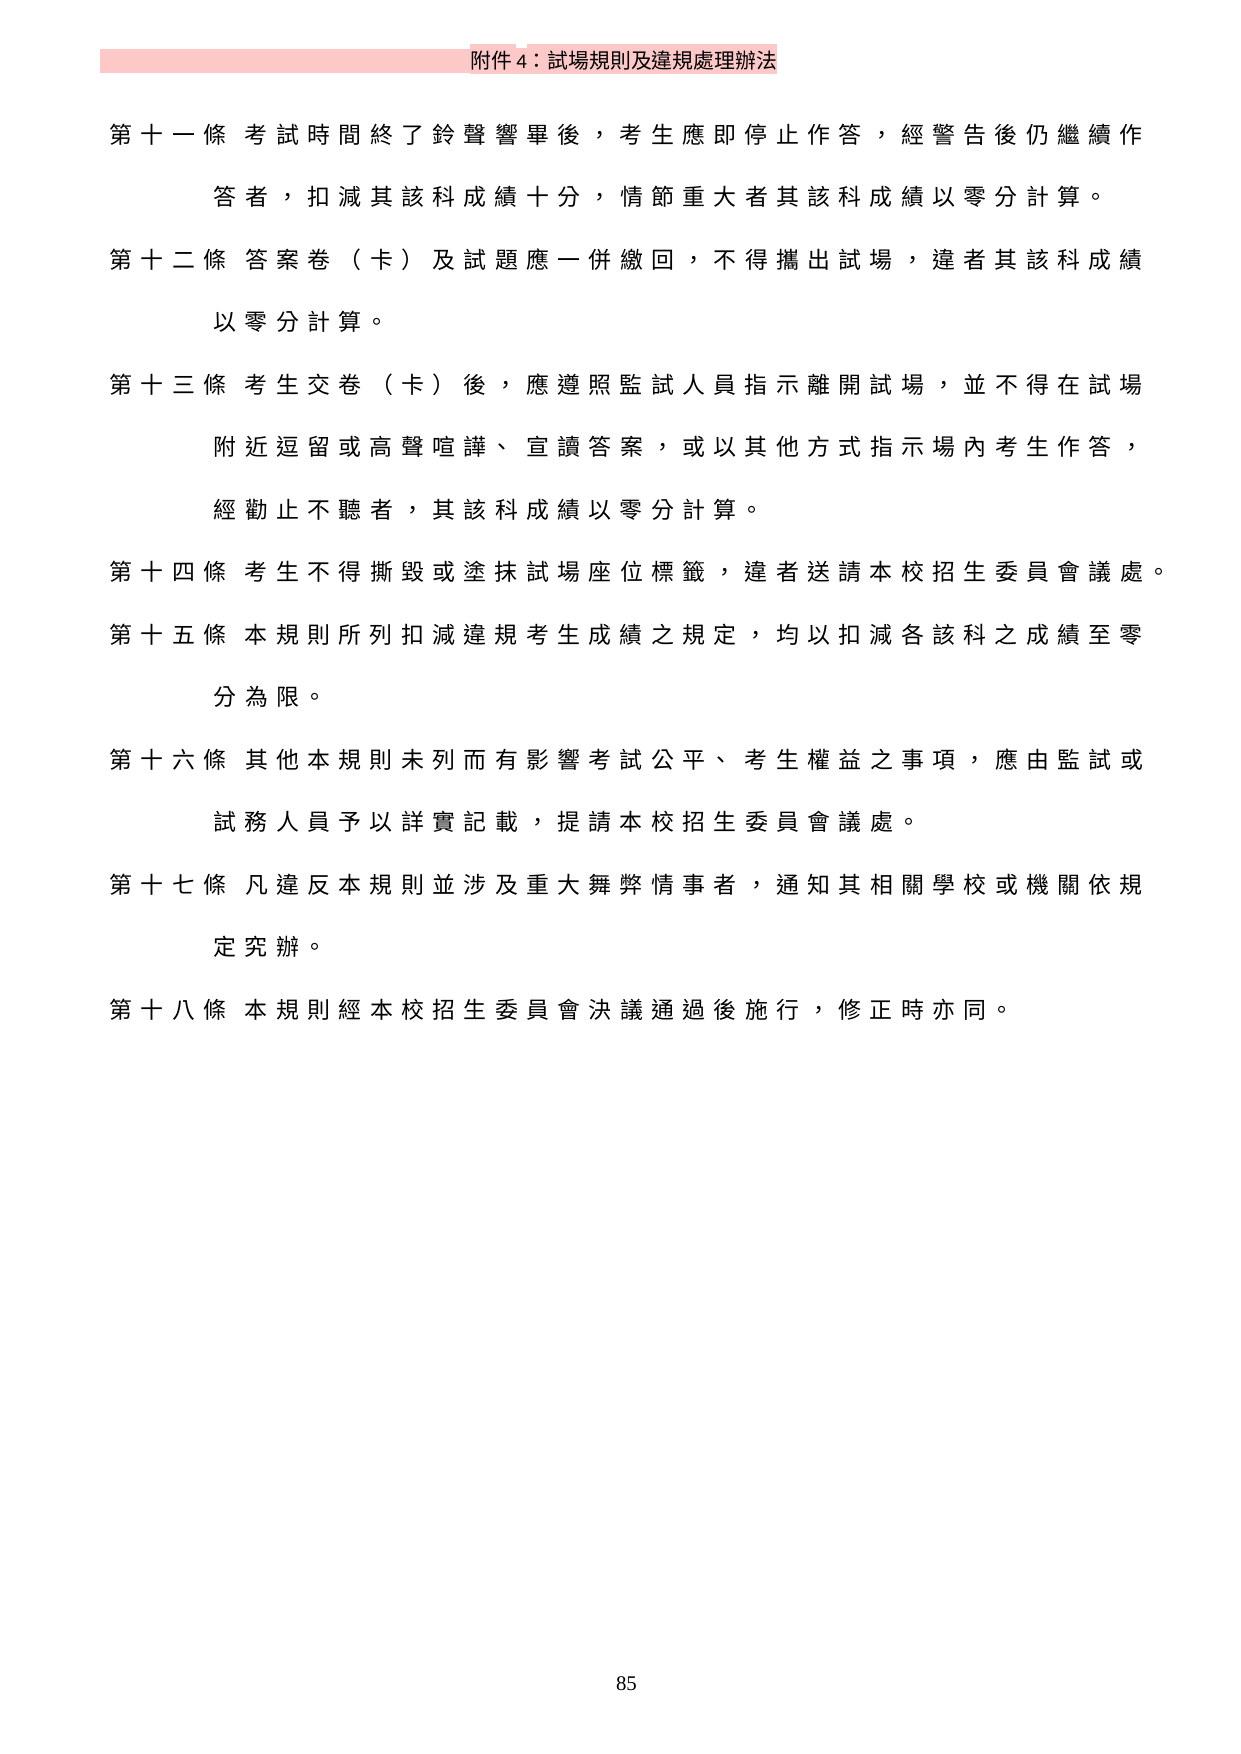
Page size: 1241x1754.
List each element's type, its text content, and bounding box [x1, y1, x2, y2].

text 第十一條 考試時間終了鈴聲響畢後，考生應即停止作答，經警告後仍繼續作答者，扣減其該科成績十分，情節重大者其該科成績以零分計算。 [105, 91, 1147, 216]
text 第十三條 考生交卷（卡）後，應遵照監試人員指示離開試場，並不得在試場附近逗留或高聲喧譁、宣讀答案，或以其他方式指示場內考生作答，經勸止不聽者，其該科成績以零分計算。 [105, 341, 1147, 529]
text 第十四條 考生不得撕毀或塗抹試場座位標籤，違者送請本校招生委員會議處。 [105, 529, 1147, 591]
text 第十六條 其他本規則未列而有影響考試公平、考生權益之事項，應由監試或試務人員予以詳實記載，提請本校招生委員會議處。 [105, 716, 1147, 841]
text 第十二條 答案卷（卡）及試題應一併繳回，不得攜出試場，違者其該科成績以零分計算。 [105, 216, 1147, 341]
text 第十八條 本規則經本校招生委員會決議通過後施行，修正時亦同。 [105, 966, 1147, 1029]
text 第十五條 本規則所列扣減違規考生成績之規定，均以扣減各該科之成績至零分為限。 [105, 591, 1147, 716]
text 第十七條 凡違反本規則並涉及重大舞弊情事者，通知其相關學校或機關依規定究辦。 [105, 841, 1147, 966]
